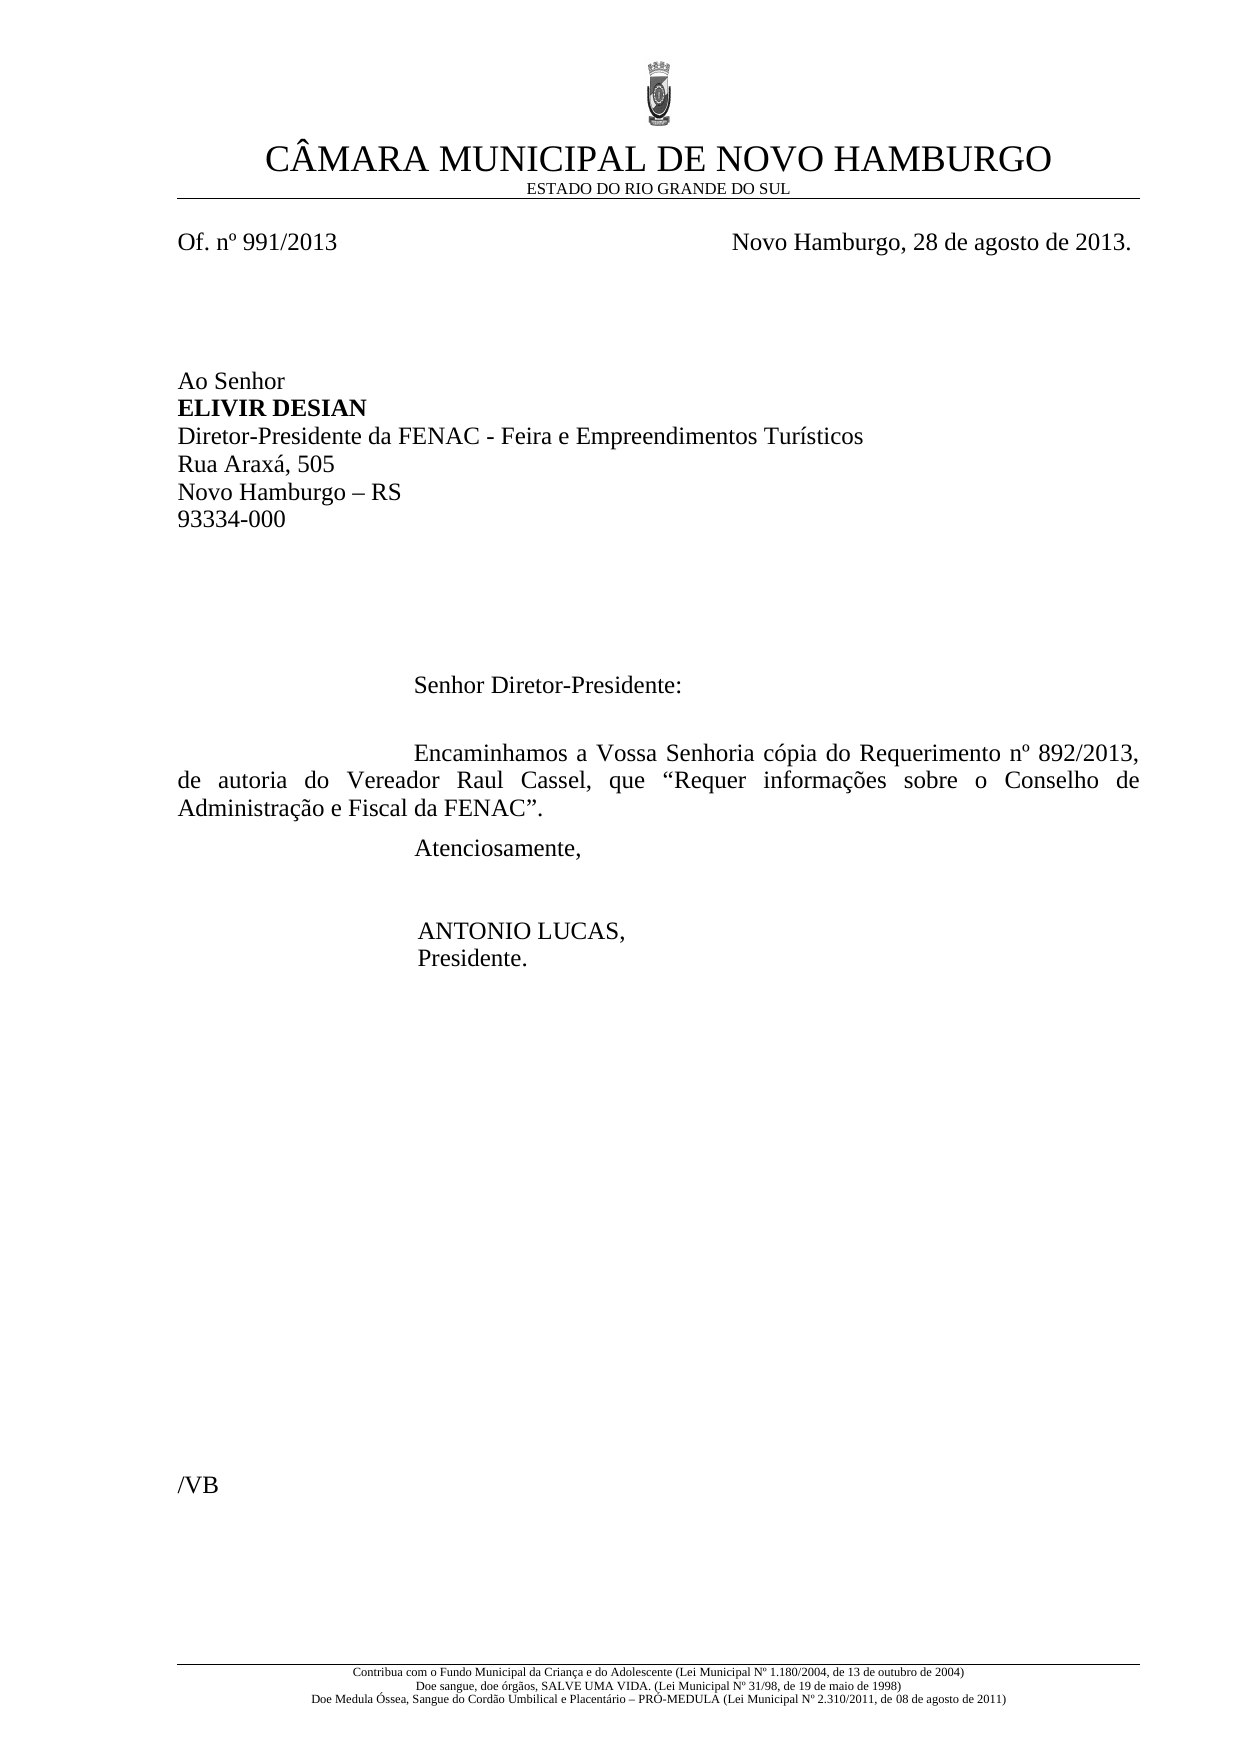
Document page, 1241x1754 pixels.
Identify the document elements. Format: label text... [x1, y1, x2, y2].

text ELIVIR DESIAN [177, 394, 1140, 422]
text Of. nº 991/2013 Novo Hamburgo, 28 de agosto de 2013. [177, 228, 1140, 256]
text ANTONIO LUCAS, [177, 917, 1140, 944]
text Atenciosamente, [414, 834, 1140, 861]
text Ao Senhor [177, 367, 1140, 394]
text /VB [177, 1471, 1140, 1499]
text Diretor-Presidente da FENAC - Feira e Empreendimentos Turísticos [177, 422, 1140, 450]
text 93334-000 [177, 505, 1140, 533]
text Rua Araxá, 505 [177, 450, 1140, 478]
text Novo Hamburgo – RS [177, 478, 1140, 505]
text Presidente. [177, 944, 1140, 972]
text Encaminhamos a Vossa Senhoria cópia do Requerimento nº 892/2013, de autoria do Vereador Raul Cassel, que “Requer informações sobre o Conselho de Administração e Fiscal da FENAC”. [177, 739, 1140, 822]
text Senhor Diretor-Presidente: [177, 672, 1140, 699]
